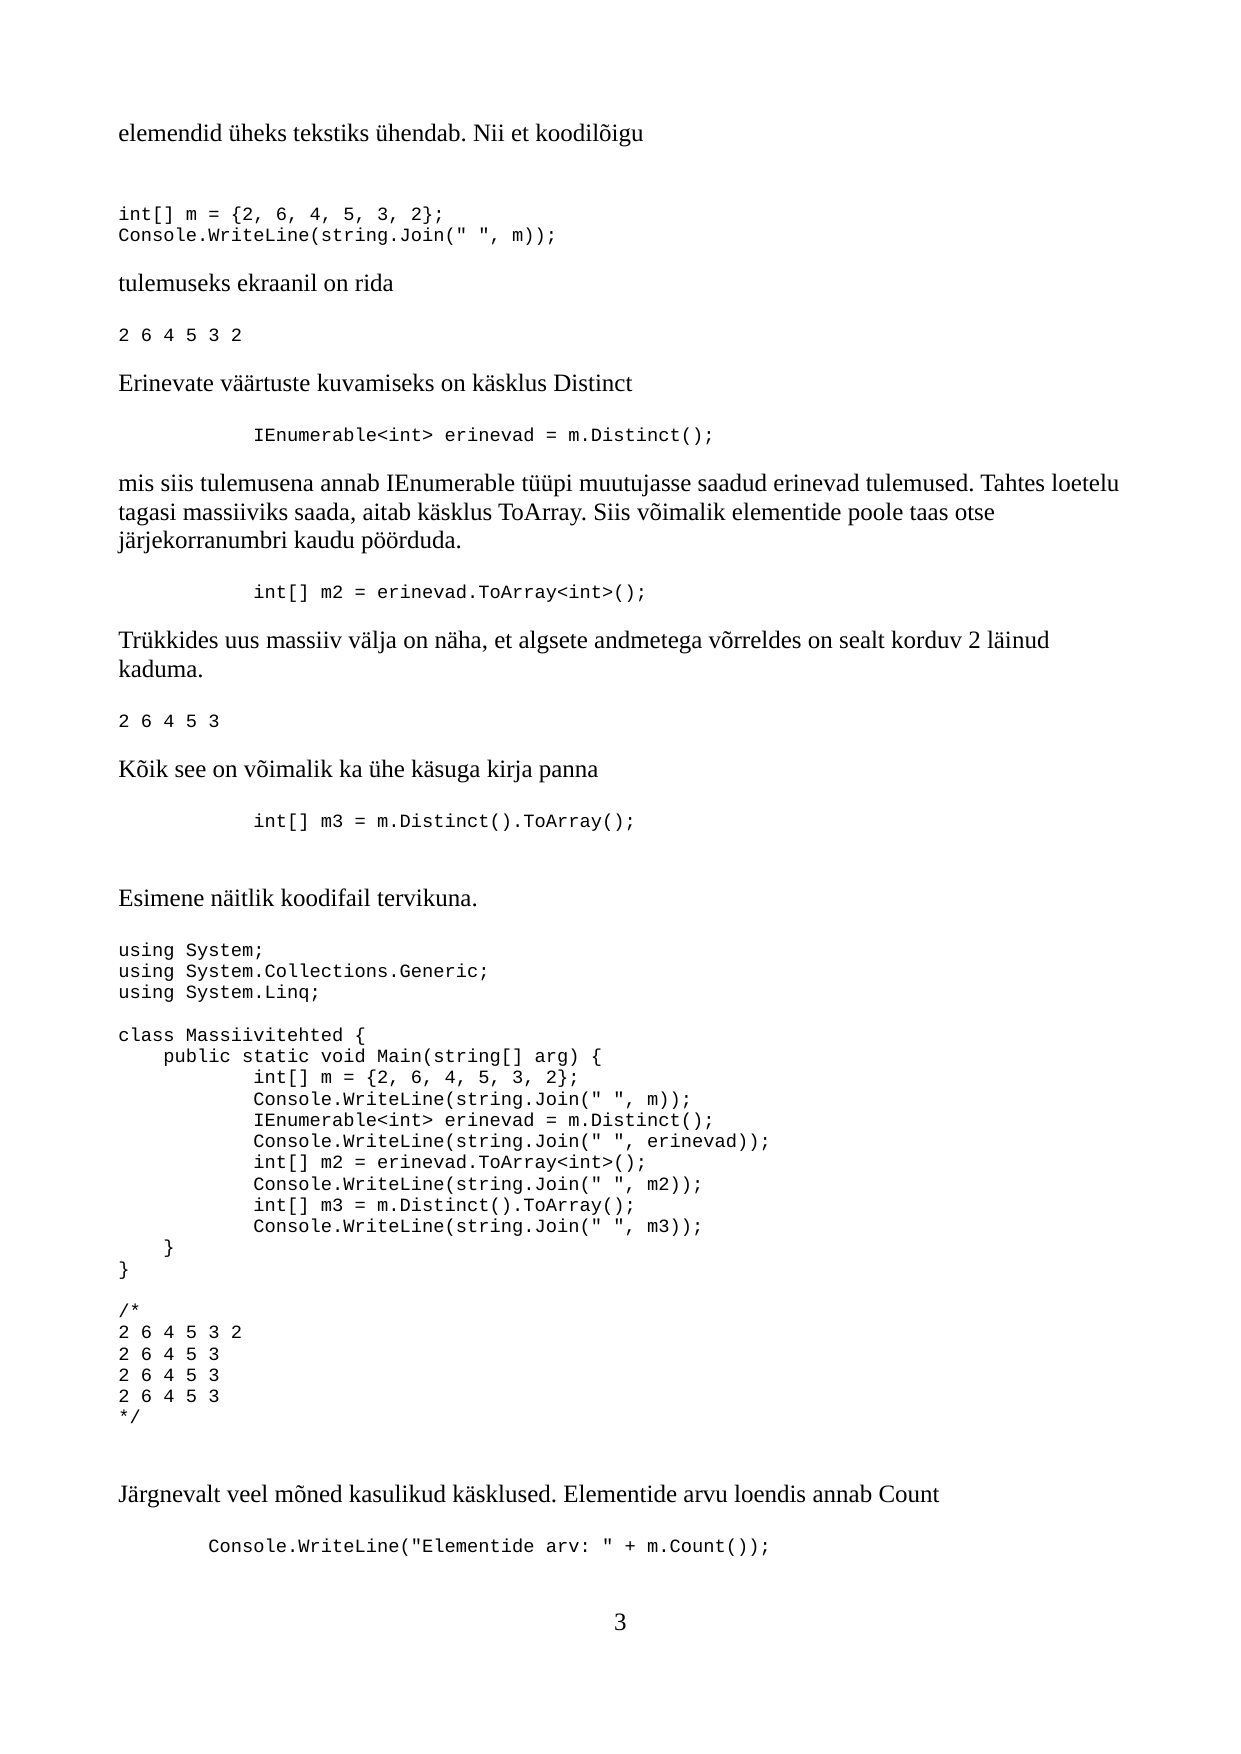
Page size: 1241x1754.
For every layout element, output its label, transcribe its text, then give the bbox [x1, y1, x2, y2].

text using System; [118, 941, 1122, 962]
text } [118, 1259, 1122, 1281]
text 2 6 4 5 3 2 [118, 1323, 1122, 1344]
text Console.WriteLine(string.Join(" ", m)); [118, 1089, 1122, 1111]
text Console.WriteLine(string.Join(" ", m3)); [118, 1217, 1122, 1238]
text Erinevate väärtuste kuvamiseks on käsklus Distinct [118, 368, 1122, 397]
text elemendid üheks tekstiks ühendab. Nii et koodilõigu [118, 118, 1122, 147]
text int[] m = {2, 6, 4, 5, 3, 2}; [118, 204, 1122, 226]
text int[] m3 = m.Distinct().ToArray(); [118, 1196, 1122, 1217]
text class Massiivitehted { [118, 1026, 1122, 1047]
text 2 6 4 5 3 [118, 1366, 1122, 1387]
text 2 6 4 5 3 [118, 1344, 1122, 1366]
text Kõik see on võimalik ka ühe käsuga kirja panna [118, 754, 1122, 783]
text IEnumerable<int> erinevad = m.Distinct(); [118, 1111, 1122, 1132]
text using System.Collections.Generic; [118, 962, 1122, 983]
text Console.WriteLine("Elementide arv: " + m.Count()); [118, 1537, 1122, 1558]
text public static void Main(string[] arg) { [118, 1047, 1122, 1068]
text mis siis tulemusena annab IEnumerable tüüpi muutujasse saadud erinevad tulemused. Tahtes loetelu tagasi massiiviks saada, aitab käsklus ToArray. Siis võimalik elementide poole taas otse järjekorranumbri kaudu pöörduda. [118, 468, 1122, 554]
text int[] m2 = erinevad.ToArray<int>(); [118, 1153, 1122, 1174]
text int[] m = {2, 6, 4, 5, 3, 2}; [118, 1068, 1122, 1089]
text /* [118, 1302, 1122, 1323]
text tulemuseks ekraanil on rida [118, 268, 1122, 297]
text int[] m3 = m.Distinct().ToArray(); [118, 812, 1122, 833]
text Console.WriteLine(string.Join(" ", erinevad)); [118, 1132, 1122, 1153]
text } [118, 1238, 1122, 1259]
text Esimene näitlik koodifail tervikuna. [118, 883, 1122, 912]
text Console.WriteLine(string.Join(" ", m2)); [118, 1174, 1122, 1196]
text IEnumerable<int> erinevad = m.Distinct(); [118, 426, 1122, 447]
text 2 6 4 5 3 [118, 1387, 1122, 1408]
text 2 6 4 5 3 2 [118, 326, 1122, 347]
text Trükkides uus massiiv välja on näha, et algsete andmetega võrreldes on sealt korduv 2 läinud kaduma. [118, 626, 1122, 683]
text int[] m2 = erinevad.ToArray<int>(); [118, 583, 1122, 604]
text Console.WriteLine(string.Join(" ", m)); [118, 226, 1122, 247]
text Järgnevalt veel mõned kasulikud käsklused. Elementide arvu loendis annab Count [118, 1479, 1122, 1508]
text using System.Linq; [118, 983, 1122, 1004]
text 2 6 4 5 3 [118, 712, 1122, 733]
text */ [118, 1408, 1122, 1429]
